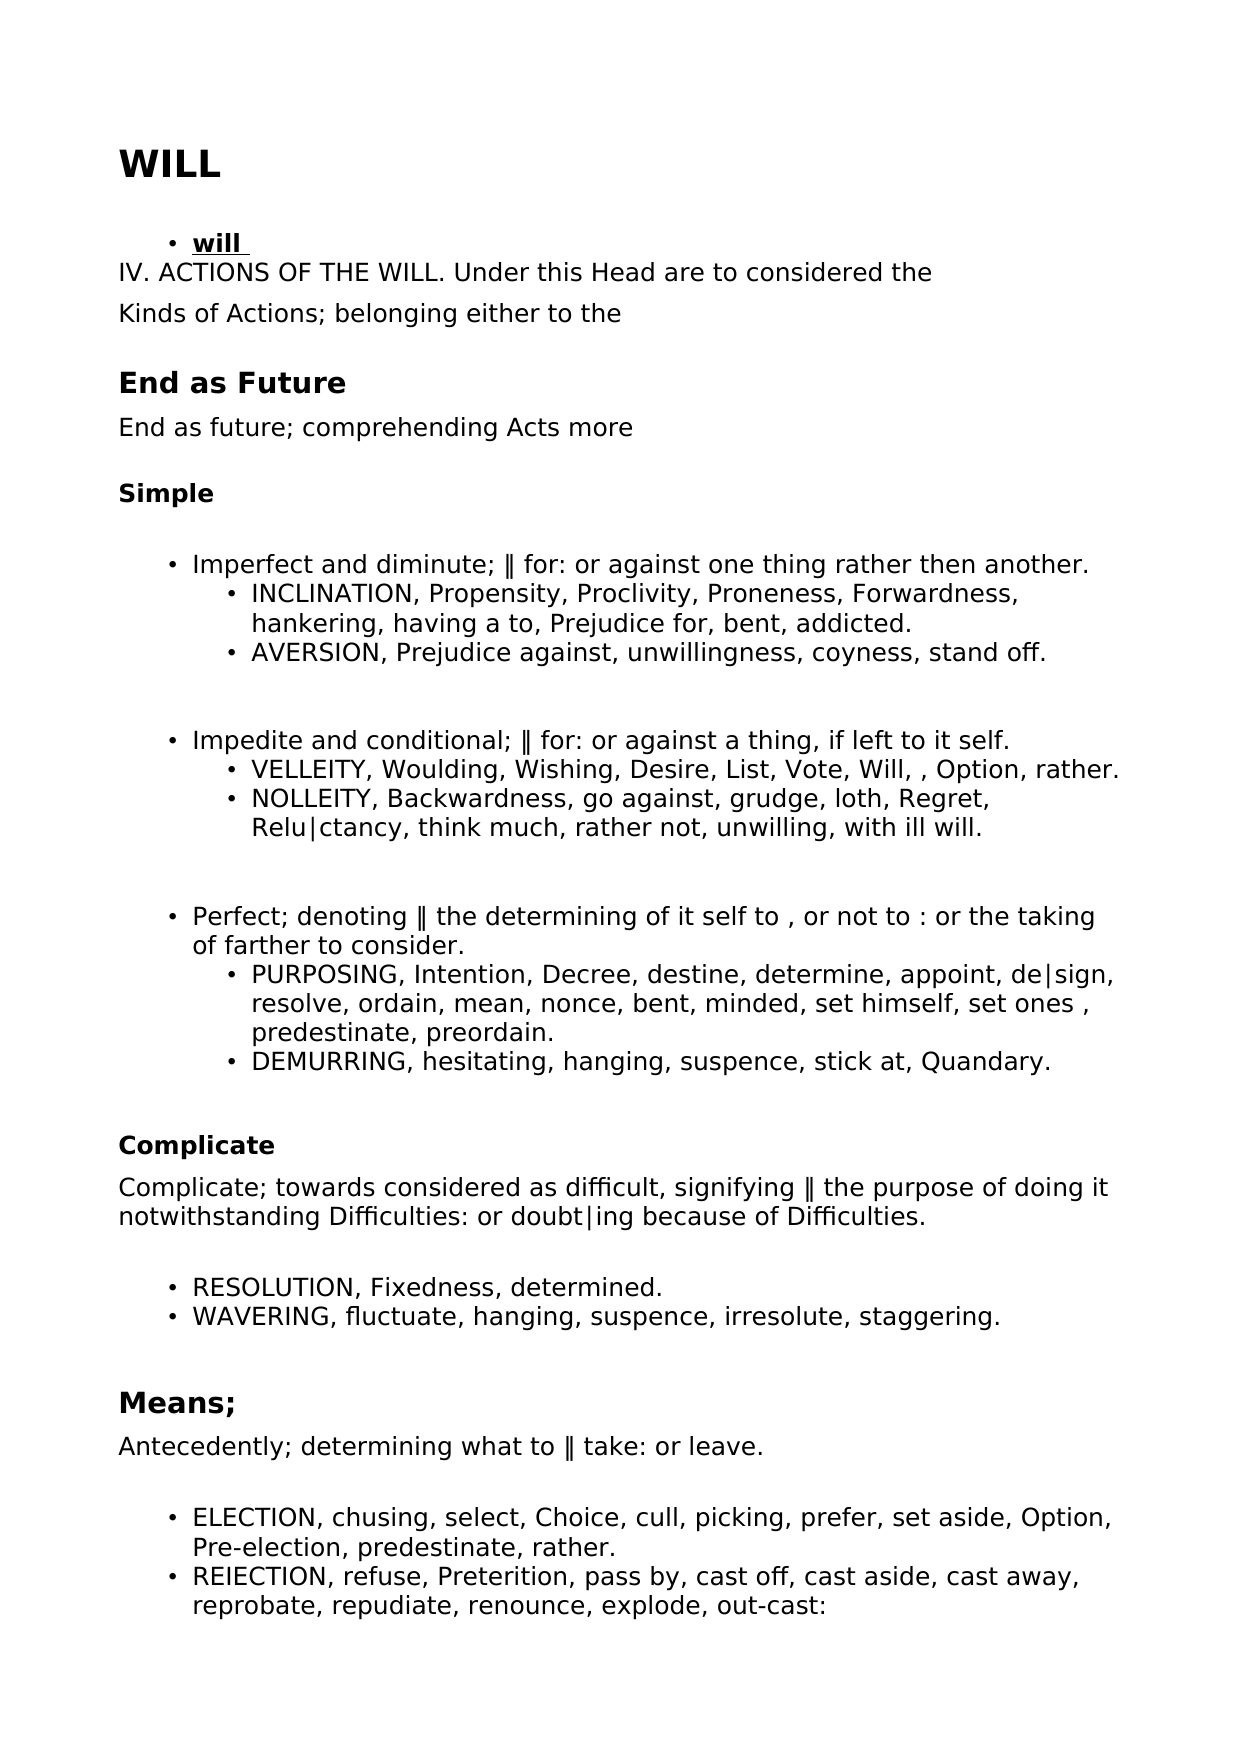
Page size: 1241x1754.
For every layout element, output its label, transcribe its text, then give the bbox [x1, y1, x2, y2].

list VELLEITY, Woulding, Wishing, Desire, List, Vote, Will, , Option, rather. [236, 755, 1122, 784]
list will [177, 229, 1122, 258]
list Imperfect and diminute; ‖ for: or against one thing rather then another. [177, 551, 1122, 580]
subtitle WILL [118, 143, 1122, 187]
list WAVERING, fluctuate, hanging, suspence, irresolute, staggering. [177, 1302, 1122, 1332]
text End as future; comprehending Acts more [118, 413, 1122, 442]
text Antecedently; determining what to ‖ take: or leave. [118, 1432, 1122, 1462]
subtitle Complicate [118, 1131, 1122, 1160]
list ELECTION, chusing, select, Choice, cull, picking, prefer, set aside, Option, Pre-election, predestinate, rather. [177, 1504, 1122, 1562]
list Impedite and conditional; ‖ for: or against a thing, if left to it self. [177, 726, 1122, 755]
list NOLLEITY, Backwardness, go against, grudge, loth, Regret, Relu∣ctancy, think much, rather not, unwilling, with ill will. [236, 784, 1122, 843]
list PURPOSING, Intention, Decree, destine, determine, appoint, de∣sign, resolve, ordain, mean, nonce, bent, minded, set himself, set ones , predestinate, preordain. [236, 960, 1122, 1048]
subtitle Means; [118, 1386, 1122, 1420]
list AVERSION, Prejudice against, unwillingness, coyness, stand off. [236, 638, 1122, 667]
text IV. ACTIONS OF THE WILL. Under this Head are to considered the [118, 258, 1122, 287]
list Perfect; denoting ‖ the determining of it self to , or not to : or the taking of farther to consider. [177, 902, 1122, 960]
text Complicate; towards considered as difficult, signifying ‖ the purpose of doing it notwithstanding Difficulties: or doubt∣ing because of Difficulties. [118, 1173, 1122, 1231]
subtitle Simple [118, 479, 1122, 508]
text Kinds of Actions; belonging either to the [118, 299, 1122, 329]
list DEMURRING, hesitating, hanging, suspence, stick at, Quandary. [236, 1048, 1122, 1077]
subtitle End as Future [118, 366, 1122, 400]
list INCLINATION, Propensity, Proclivity, Proneness, Forwardness, hankering, having a to, Prejudice for, bent, addicted. [236, 580, 1122, 638]
list RESOLUTION, Fixedness, determined. [177, 1273, 1122, 1302]
list REIECTION, refuse, Preterition, pass by, cast off, cast aside, cast away, reprobate, repudiate, renounce, explode, out-cast: [177, 1562, 1122, 1620]
